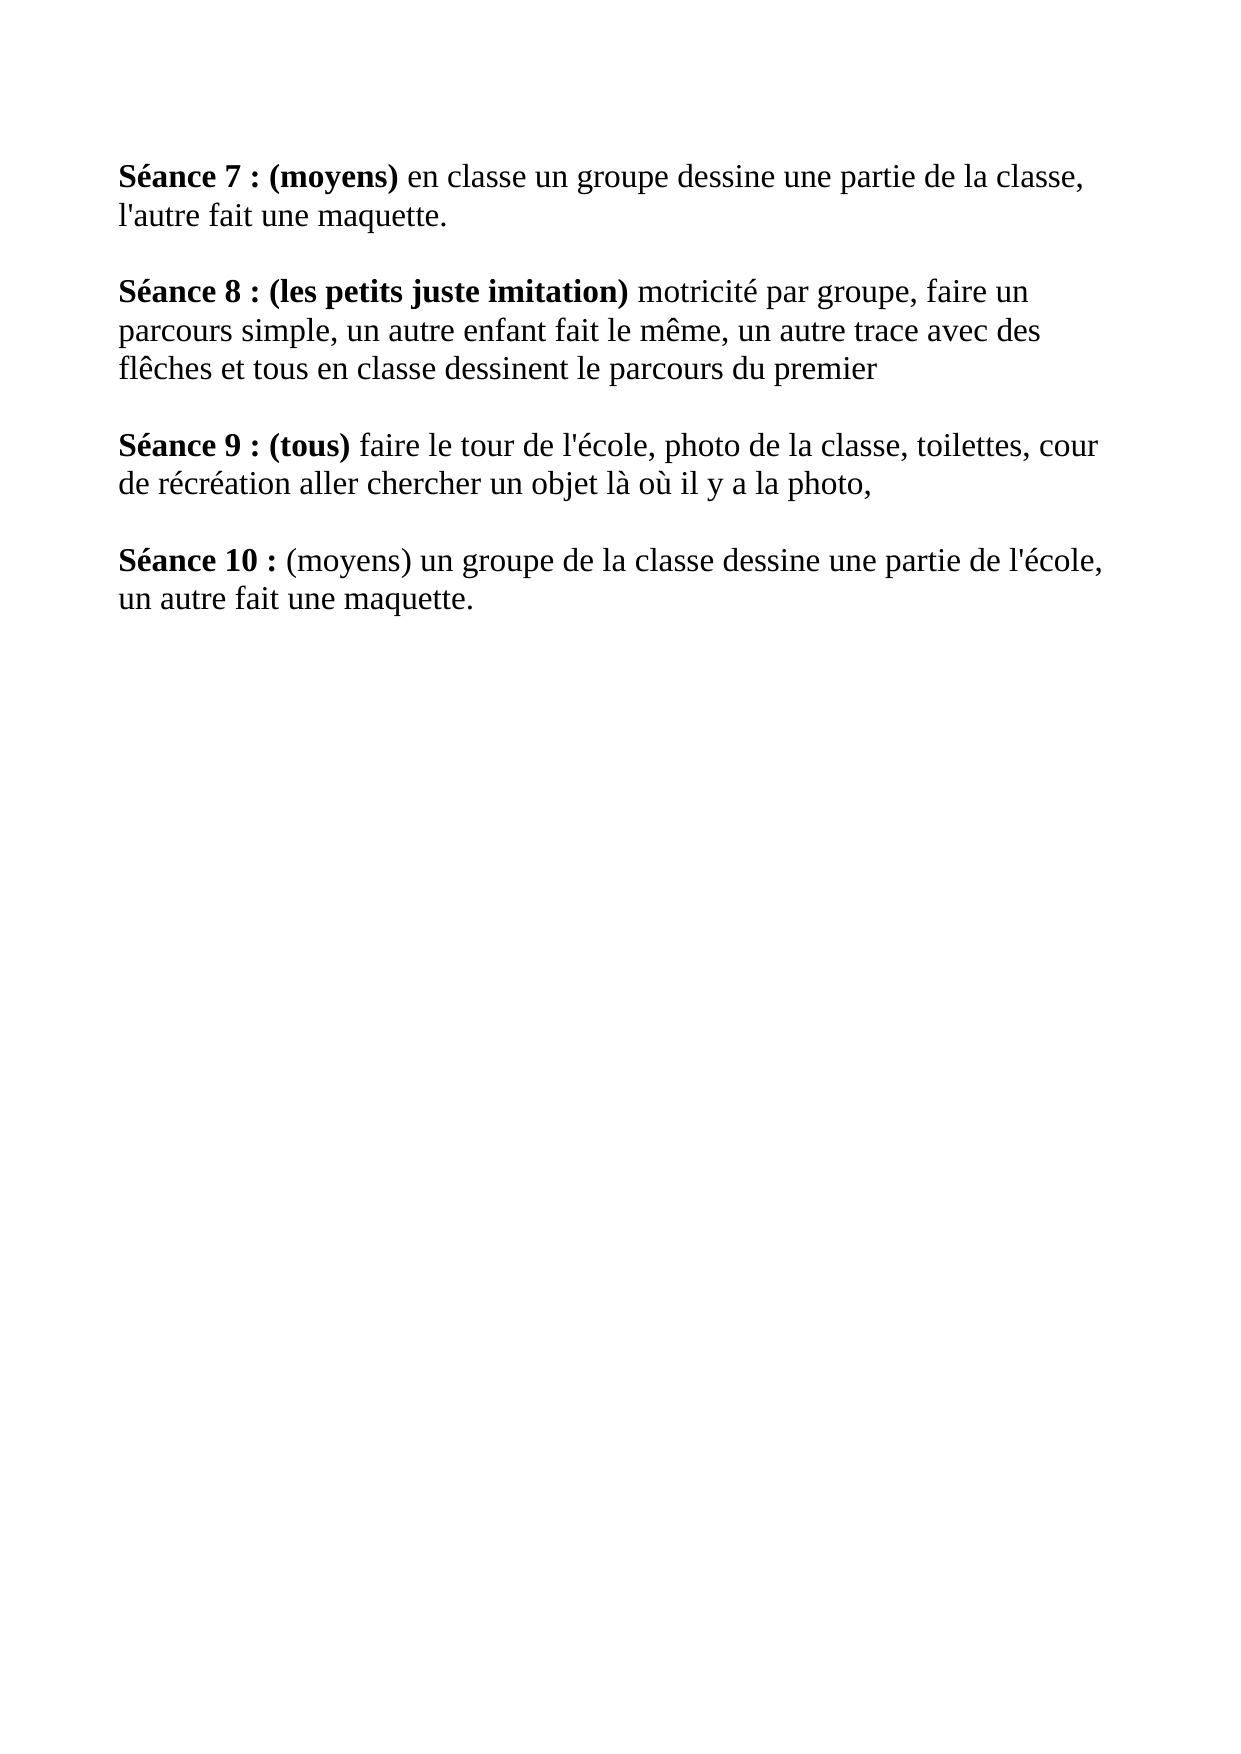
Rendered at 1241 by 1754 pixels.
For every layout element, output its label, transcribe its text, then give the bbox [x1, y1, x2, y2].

text Séance 9 : (tous) faire le tour de l'école, photo de la classe, toilettes, cour de récréation aller chercher un objet là où il y a la photo, [118, 425, 1122, 501]
text Séance 10 : (moyens) un groupe de la classe dessine une partie de l'école, un autre fait une maquette. [118, 540, 1122, 616]
text Séance 7 : (moyens) en classe un groupe dessine une partie de la classe, l'autre fait une maquette. [118, 156, 1122, 233]
text Séance 8 : (les petits juste imitation) motricité par groupe, faire un parcours simple, un autre enfant fait le même, un autre trace avec des flêches et tous en classe dessinent le parcours du premier [118, 271, 1122, 386]
